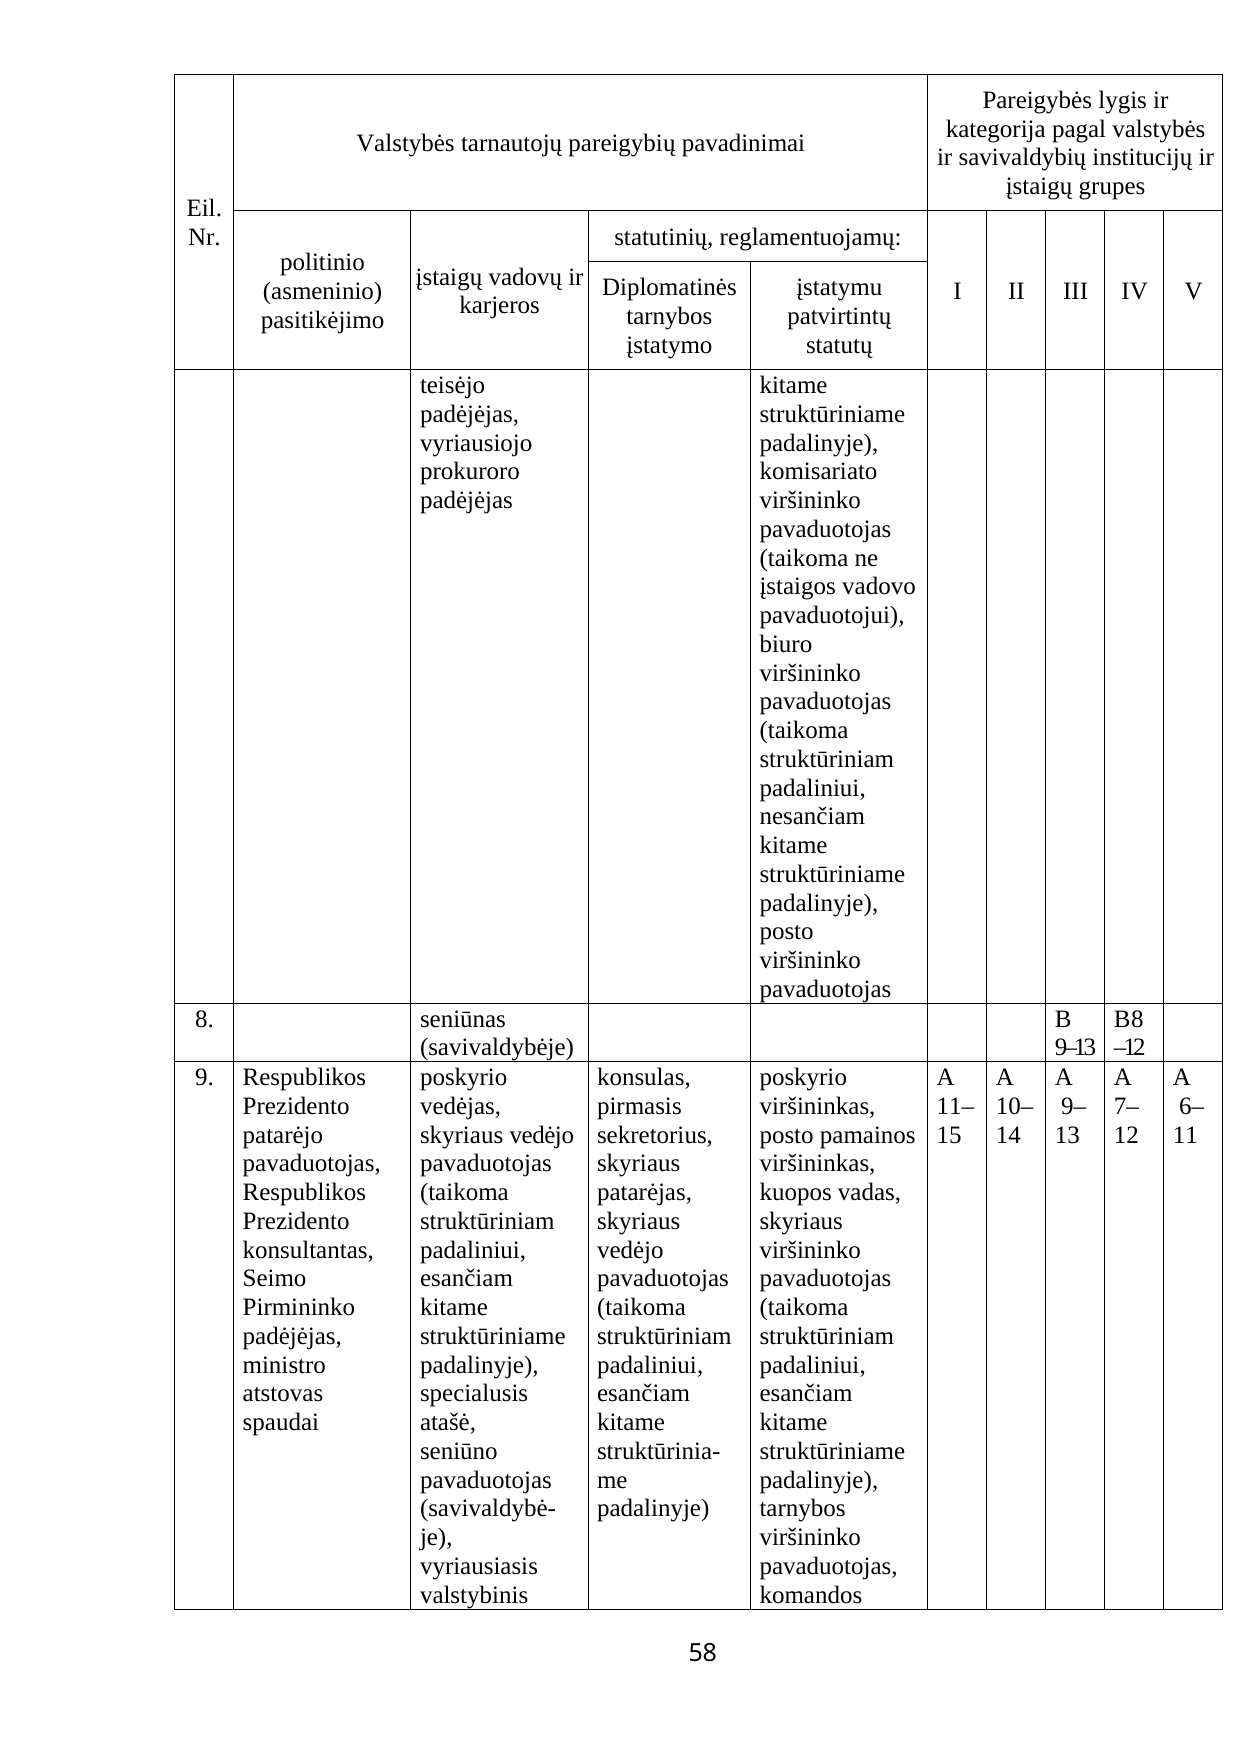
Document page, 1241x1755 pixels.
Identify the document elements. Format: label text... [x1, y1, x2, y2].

table_cell Diplomatinės tarnybos įstatymo [589, 262, 750, 369]
table_cell B 9–13 [1046, 1004, 1104, 1061]
table_cell [1046, 370, 1104, 1003]
table_cell [987, 1004, 1045, 1061]
table_cell poskyrio vedėjas, skyriaus vedėjo pavaduotojas (taikoma struktūriniam padaliniui, esančiam kitame struktūriniame padalinyje), specialusis atašė, seniūno pavaduotojas (savivaldybė-je), vyriausiasis valstybinis [411, 1062, 588, 1608]
table_cell 9. [175, 1062, 233, 1608]
table_cell [928, 370, 986, 1003]
table_cell V [1164, 211, 1222, 369]
table_header Valstybės tarnautojų pareigybių pavadinimai [234, 75, 927, 210]
table_cell [234, 370, 410, 1003]
table_cell I [928, 211, 986, 369]
table_cell [928, 1004, 986, 1061]
table_cell įstatymu patvirtintų statutų [751, 262, 927, 369]
table_cell 8. [175, 1004, 233, 1061]
table_cell politinio (asmeninio) pasitikėjimo [234, 211, 410, 369]
table_cell konsulas, pirmasis sekretorius, skyriaus patarėjas, skyriaus vedėjo pavaduotojas (taikoma struktūriniam padaliniui, esančiam kitame struktūrinia-me padalinyje) [589, 1062, 750, 1608]
table_cell [589, 370, 750, 1003]
table_cell B 8 –12 [1105, 1004, 1163, 1061]
table_cell II [987, 211, 1045, 369]
table_cell Respublikos Prezidento patarėjo pavaduotojas, Respublikos Prezidento konsultantas, Seimo Pirmininko padėjėjas, ministro atstovas spaudai [234, 1062, 410, 1608]
table_cell A 9– 13 [1046, 1062, 1104, 1608]
table_cell [1105, 370, 1163, 1003]
table_cell [1164, 1004, 1222, 1061]
table_cell statutinių, reglamentuojamų: [589, 211, 927, 261]
table_cell [751, 1004, 927, 1061]
table_cell [234, 1004, 410, 1061]
table_cell poskyrio viršininkas, posto pamainos viršininkas, kuopos vadas, skyriaus viršininko pavaduotojas (taikoma struktūriniam padaliniui, esančiam kitame struktūriniame padalinyje), tarnybos viršininko pavaduotojas, komandos [751, 1062, 927, 1608]
table_cell A 7–12 [1105, 1062, 1163, 1608]
table_cell [175, 370, 233, 1003]
table_cell seniūnas (savivaldybėje) [411, 1004, 588, 1061]
table_cell įstaigų vadovų ir karjeros [411, 211, 588, 369]
table_cell [1164, 370, 1222, 1003]
table_header Pareigybės lygis ir kategorija pagal valstybės ir savivaldybių institucijų ir įstaigų grupes [928, 75, 1222, 210]
table_cell A 6–11 [1164, 1062, 1222, 1608]
table_cell A 10– 14 [987, 1062, 1045, 1608]
table_cell IV [1105, 211, 1163, 369]
table_cell [589, 1004, 750, 1061]
table_cell A 11–15 [928, 1062, 986, 1608]
table_cell teisėjo padėjėjas, vyriausiojo prokuroro padėjėjas [411, 370, 588, 1003]
table_cell [987, 370, 1045, 1003]
table_header Eil. Nr. [175, 75, 233, 369]
table_cell III [1046, 211, 1104, 369]
table_cell kitame struktūriniame padalinyje), komisariato viršininko pavaduotojas (taikoma ne įstaigos vadovo pavaduotojui), biuro viršininko pavaduotojas (taikoma struktūriniam padaliniui, nesančiam kitame struktūriniame padalinyje), posto viršininko pavaduotojas [751, 370, 927, 1003]
